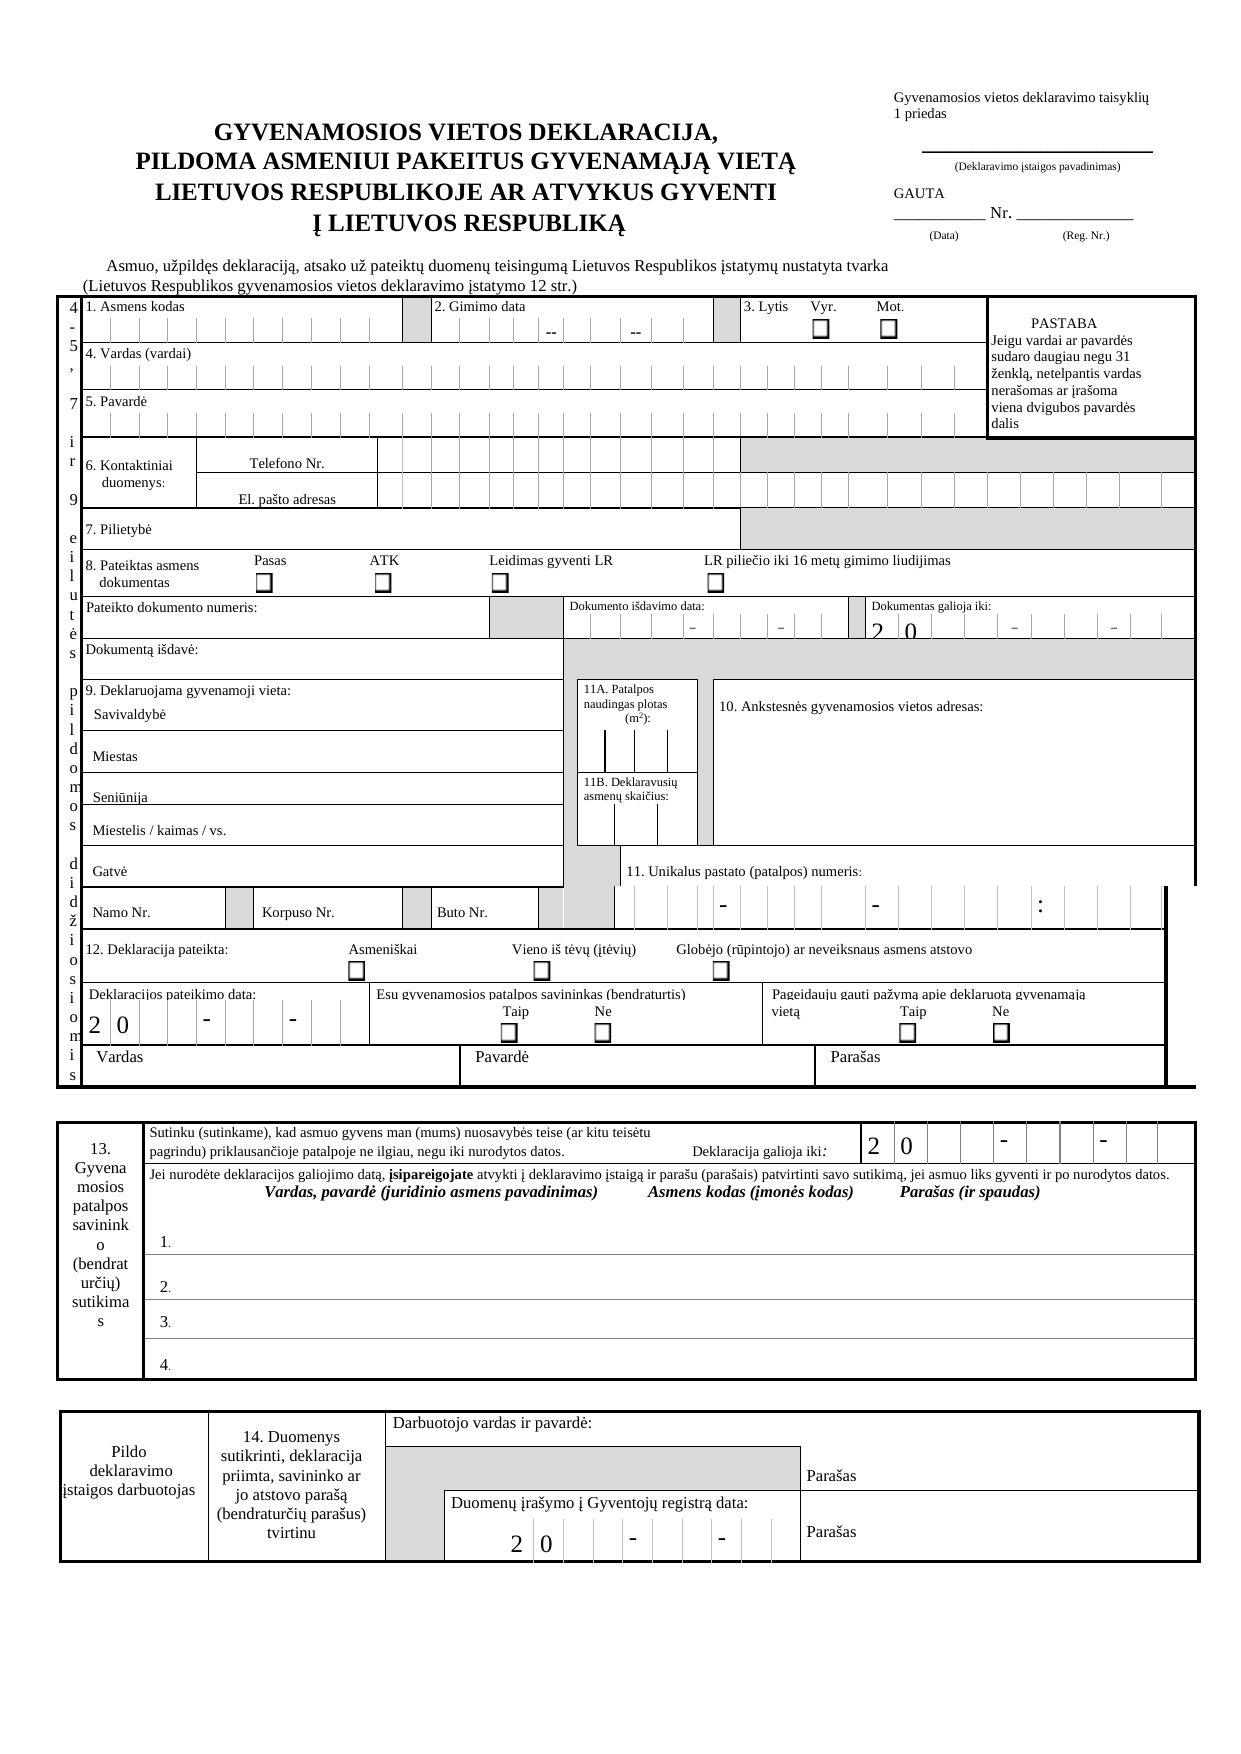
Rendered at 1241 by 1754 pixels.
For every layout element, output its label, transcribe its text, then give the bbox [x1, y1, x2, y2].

table_cell -- [621, 318, 651, 342]
table_cell [741, 614, 767, 638]
table_cell 0 [111, 1000, 139, 1044]
table_cell [965, 886, 997, 928]
table_cell [795, 413, 821, 436]
table_cell [922, 473, 954, 507]
table_cell [140, 413, 167, 436]
table_cell [226, 366, 253, 389]
table_cell 10. Ankstesnės gyvenamosios vietos adresas: [714, 680, 1194, 730]
table_cell [564, 366, 590, 389]
table_cell [888, 413, 921, 436]
table_cell [111, 318, 139, 342]
table_cell [514, 438, 538, 472]
table_cell [635, 886, 667, 928]
table_cell [539, 473, 563, 507]
table_cell [652, 318, 683, 342]
table_cell [714, 730, 1194, 772]
table_cell 3. [145, 1300, 1194, 1328]
table_cell [888, 473, 921, 507]
table_cell [621, 438, 651, 472]
table_header 3. Lytis Vyr. Mot. [741, 298, 986, 342]
table_cell -- [539, 318, 563, 342]
table_cell [254, 318, 282, 342]
table_cell [445, 1519, 474, 1560]
table_cell [801, 1491, 1197, 1519]
table_cell 4. [145, 1339, 1194, 1378]
table_cell [1162, 473, 1194, 507]
table_header Pildo deklaravimo įstaigos darbuotojas [62, 1413, 208, 1560]
table_cell Vardas [83, 1046, 459, 1085]
table_cell [1027, 1124, 1059, 1162]
table_cell [283, 366, 311, 389]
table_cell 12. Deklaracija pateikta: Asmeniškai Vieno iš tėvų (įtėvių) Globėjo (rūpintojo) ar neveiksnaus asmens atstovo [83, 930, 1164, 959]
table_cell [928, 1124, 960, 1162]
table_cell [312, 1000, 340, 1044]
table_cell [652, 438, 683, 472]
table_cell Pasas [254, 550, 369, 596]
table_cell [370, 413, 402, 436]
table_cell [1158, 1124, 1194, 1162]
table_cell [539, 888, 563, 928]
table_cell 11B. Deklaravusių asmenų skaičius: [578, 773, 697, 804]
table_cell [698, 772, 713, 804]
table_cell - [994, 1124, 1026, 1162]
table_cell [741, 413, 767, 436]
table_cell [145, 1328, 1194, 1338]
table_cell Miestelis / kaimas / vs. [83, 805, 563, 845]
table_cell [1131, 886, 1161, 928]
table_cell [514, 366, 538, 389]
table_cell [460, 438, 489, 472]
table_cell Deklaracijos pateikimo data: [83, 983, 369, 1000]
table_cell [658, 804, 697, 845]
table_cell [403, 473, 431, 507]
table_cell [460, 413, 489, 436]
table_cell [652, 614, 683, 638]
table_header GYVENAMOSIOS VIETOS DEKLARACIJA, PILDOMA ASMENIUI PAKEITUS GYVENAMĄJĄ VIETĄ LIETUVOS RESPUBLIKOJE AR ATVYKUS GYVENTI Į LIETUVOS RESPUBLIKĄ [56, 89, 882, 242]
table_cell [684, 366, 713, 389]
table_cell 0 [534, 1519, 563, 1560]
table_cell [341, 318, 369, 342]
table_cell [714, 438, 740, 472]
table_cell [822, 473, 848, 507]
table_cell [652, 473, 683, 507]
table_cell 0 [895, 1124, 927, 1162]
table_cell [226, 1000, 253, 1044]
table_cell Sutinku (sutinkame), kad asmuo gyvens man (mums) nuosavybės teise (ar kitu teisėtu pagrindu) priklausančioje patalpoje ne ilgiau, negu iki nurodytos datos. Deklaracija galioja iki: [145, 1124, 860, 1162]
table_cell [652, 366, 683, 389]
table_cell [490, 366, 513, 389]
table_cell [432, 413, 459, 436]
table_cell Leidimas gyventi LR LR piliečio iki 16 metų gimimo liudijimas [489, 550, 1194, 596]
table_cell [460, 473, 489, 507]
table_cell - [714, 886, 740, 928]
table_cell [795, 886, 821, 928]
table_cell [714, 614, 740, 638]
table_cell [621, 366, 651, 389]
table_cell ATK [369, 550, 489, 596]
table_cell [1162, 614, 1194, 638]
table_cell [386, 1519, 415, 1560]
table_cell [849, 413, 887, 436]
table_cell [111, 413, 139, 436]
table_cell [768, 473, 794, 507]
table_cell [58, 1089, 1196, 1121]
table_cell 2 [83, 1000, 110, 1044]
table_header 1. Asmens kodas [83, 298, 402, 318]
table_cell [370, 318, 402, 342]
table_cell [490, 473, 513, 507]
table_cell [668, 730, 697, 772]
table_cell [168, 413, 196, 436]
table_cell [564, 679, 577, 730]
table_cell [768, 413, 794, 436]
table_cell [490, 413, 513, 436]
table_cell [514, 413, 538, 436]
table_cell [283, 318, 311, 342]
table_cell [591, 438, 620, 472]
table_cell Seniūnija [83, 773, 563, 804]
table_cell Gatvė [83, 846, 563, 886]
table_cell [698, 886, 713, 928]
table_header Darbuotojo vardas ir pavardė: [386, 1413, 1197, 1446]
table_cell [888, 366, 921, 389]
table_cell 13. Gyvenamosios patalpos savininko (bendraturčių) sutikimas [59, 1124, 142, 1378]
table_cell Dokumentą išdavė: [83, 639, 563, 679]
table_cell [564, 318, 590, 342]
table_header 2. Gimimo data [432, 298, 713, 318]
table_cell [432, 318, 459, 342]
table_cell [795, 614, 821, 638]
table_cell 7. Pilietybė [83, 509, 740, 549]
text (Lietuvos Respublikos gyvenamosios vietos deklaravimo įstatymo 12 str.) [83, 275, 1181, 294]
table_cell 0 [899, 614, 931, 638]
table_cell [621, 473, 651, 507]
table_cell [742, 1519, 771, 1560]
table_cell [621, 413, 651, 436]
table_cell [741, 508, 1194, 549]
table_cell [539, 438, 563, 472]
table_cell [312, 366, 340, 389]
table_cell [539, 413, 563, 436]
table_cell Jei nurodėte deklaracijos galiojimo datą, įsipareigojate atvykti į deklaravimo įstaigą ir parašu (parašais) patvirtinti savo sutikimą, jei asmuo liks gyventi ir po nurodytos datos. Vardas, pavardė (juridinio asmens pavadinimas) Asmens kodas (įmonės kodas) Parašas (ir spaudas) [145, 1164, 1194, 1224]
table_cell [514, 318, 538, 342]
table_cell [564, 639, 1194, 679]
table_cell [932, 614, 964, 638]
table_cell [197, 318, 225, 342]
table_cell Pageidauju gauti pažymą apie deklaruotą gyvenamąją [763, 983, 1164, 1000]
table_cell [741, 366, 767, 389]
table_cell [564, 845, 578, 886]
table_cell [415, 1490, 444, 1519]
table_cell [514, 473, 538, 507]
table_cell [955, 366, 986, 389]
table_header 14. Duomenys sutikrinti, deklaracija priimta, savininko ar jo atstovo parašą (bendraturčių parašus) tvirtinu [209, 1413, 385, 1560]
table_cell [415, 1519, 444, 1560]
table_cell [341, 413, 369, 436]
table_cell [714, 413, 740, 436]
table_cell [998, 886, 1031, 928]
table_cell [1065, 614, 1097, 638]
table_cell [564, 473, 590, 507]
table_header [714, 298, 740, 342]
table_cell [386, 1490, 415, 1519]
table_cell [795, 473, 821, 507]
table_cell [578, 730, 604, 772]
table_cell [621, 614, 651, 638]
table_cell [254, 1000, 282, 1044]
table_cell - [712, 1519, 741, 1560]
table_cell [615, 804, 657, 845]
table_header 4-5, 7 ir 9 eilutės pildomos didžiosiomis raidėmis [59, 298, 80, 1085]
text Asmuo, užpildęs deklaraciją, atsako už pateiktų duomenų teisingumą Lietuvos Respublikos įstatymų nustatyta tvarka [83, 256, 1181, 275]
table_cell [932, 886, 964, 928]
table_cell [635, 730, 667, 772]
table_cell [698, 679, 713, 730]
table_cell [684, 473, 713, 507]
table_cell [822, 886, 865, 928]
table_cell Korpuso Nr. [254, 888, 402, 928]
table_cell 4. Vardas (vardai) [83, 343, 986, 366]
table_cell - [197, 1000, 225, 1044]
table_cell [849, 597, 865, 638]
table_header PASTABA Jeigu vardai ar pavardės sudaro daugiau negu 31 ženklą, netelpantis vardas nerašomas ar įrašoma viena dvigubos pavardės dalis [989, 298, 1194, 436]
table_cell [341, 1000, 369, 1044]
table_cell 11. Unikalus pastato (patalpos) numeris: [621, 846, 1194, 886]
table_cell [961, 1124, 993, 1162]
table_cell [403, 413, 431, 436]
table_cell 11A. Patalpos naudingas plotas (m2): [578, 680, 697, 730]
table_cell [849, 473, 887, 507]
table_cell [1032, 614, 1064, 638]
table_cell [83, 366, 110, 389]
table_cell [578, 804, 614, 845]
table_cell [822, 366, 848, 389]
table_cell [591, 366, 620, 389]
table_cell Pateikto dokumento numeris: [83, 597, 489, 638]
table_cell [145, 1255, 1194, 1269]
table_cell _ [768, 614, 794, 638]
table_cell Miestas [83, 731, 563, 772]
table_cell [378, 438, 402, 472]
table_cell [386, 1447, 800, 1490]
table_cell Taip Ne [370, 1000, 762, 1044]
table_cell [955, 413, 986, 436]
table_cell [140, 318, 167, 342]
table_cell [432, 438, 459, 472]
table_cell [83, 959, 1164, 982]
table_cell 2 [866, 614, 898, 638]
table_cell - [1094, 1124, 1126, 1162]
table_cell [822, 413, 848, 436]
table_cell - [623, 1519, 652, 1560]
table_cell 2 [504, 1519, 533, 1560]
table_cell [168, 366, 196, 389]
table_cell 1. [145, 1224, 1194, 1254]
table_cell [899, 886, 931, 928]
table_cell 9. Deklaruojama gyvenamoji vieta: Savivaldybė [83, 680, 563, 730]
table_cell Duomenų įrašymo į Gyventojų registrą data: [445, 1491, 800, 1519]
table_cell [772, 1519, 800, 1560]
table_cell [741, 886, 767, 928]
table_cell [1065, 886, 1097, 928]
table_cell [226, 413, 253, 436]
table_cell Esu gyvenamosios patalpos savininkas (bendraturtis) [370, 983, 762, 1000]
table_cell Pavardė [461, 1046, 814, 1085]
table_cell [539, 366, 563, 389]
table_cell [312, 318, 340, 342]
table_cell [822, 614, 848, 638]
table_cell [578, 846, 620, 886]
table_cell Telefono Nr. [197, 438, 377, 472]
table_cell [564, 772, 577, 804]
table_cell [140, 366, 167, 389]
table_header [403, 298, 431, 342]
table_cell [714, 366, 740, 389]
table_cell [922, 413, 954, 436]
table_cell [564, 804, 577, 845]
table_cell [403, 888, 431, 928]
table_cell [1061, 1124, 1093, 1162]
table_cell [168, 318, 196, 342]
table_cell [564, 730, 577, 772]
table_cell _ [1098, 614, 1130, 638]
table_cell [652, 413, 683, 436]
table_cell [591, 318, 620, 342]
table_cell : [1032, 886, 1064, 928]
table_cell [403, 366, 431, 389]
table_cell [564, 438, 590, 472]
table_cell [312, 413, 340, 436]
table_cell [849, 366, 887, 389]
table_cell [197, 413, 225, 436]
table_cell [490, 438, 513, 472]
table_cell 8. Pateiktas asmens dokumentas [83, 550, 254, 596]
table_cell [965, 614, 997, 638]
table_cell [83, 318, 110, 342]
table_cell [254, 366, 282, 389]
table_cell Dokumento išdavimo data: [564, 597, 848, 614]
table_cell [768, 886, 794, 928]
table_cell Parašas [801, 1519, 1197, 1560]
table_cell [460, 366, 489, 389]
table_cell [378, 473, 402, 507]
table_cell [254, 413, 282, 436]
table_cell [111, 366, 139, 389]
table_cell - [283, 1000, 311, 1044]
table_cell _ [684, 614, 713, 638]
table_cell [490, 318, 513, 342]
table_cell [168, 1000, 196, 1044]
table_cell [403, 438, 431, 472]
table_cell [283, 413, 311, 436]
table_cell Parašas [801, 1446, 1197, 1490]
table_cell Parašas [816, 1046, 1164, 1085]
table_cell [653, 1519, 682, 1560]
table_cell [594, 1519, 622, 1560]
table_cell [1021, 473, 1053, 507]
table_cell [591, 614, 620, 638]
table_cell vietą Taip Ne [763, 1000, 1164, 1044]
table_cell 6. Kontaktiniai duomenys: [83, 438, 196, 507]
table_cell [714, 473, 740, 507]
table_cell [432, 366, 459, 389]
table_cell [226, 318, 253, 342]
table_cell 2 [862, 1124, 894, 1162]
table_cell [768, 366, 794, 389]
table_cell [591, 413, 620, 436]
table_cell [1131, 614, 1161, 638]
table_cell [197, 366, 225, 389]
table_cell Buto Nr. [432, 888, 538, 928]
table_cell 5. Pavardė [83, 390, 986, 413]
table_cell [341, 366, 369, 389]
table_cell [684, 413, 713, 436]
table_cell Namo Nr. [83, 888, 225, 928]
table_cell [1120, 473, 1161, 507]
table_cell [714, 772, 1194, 804]
table_cell - [866, 886, 898, 928]
table_cell [606, 730, 634, 772]
table_cell El. pašto adresas [197, 473, 377, 507]
table_cell [370, 366, 402, 389]
table_cell [474, 1519, 504, 1560]
table_cell [684, 318, 713, 342]
table_cell [795, 366, 821, 389]
table_cell [698, 804, 713, 845]
table_cell _ [998, 614, 1031, 638]
table_cell [460, 318, 489, 342]
table_cell [955, 473, 987, 507]
table_cell [591, 473, 620, 507]
table_cell [490, 597, 563, 638]
table_cell [1127, 1124, 1157, 1162]
table_cell [1054, 473, 1086, 507]
table_cell [683, 1519, 711, 1560]
table_header Gyvenamosios vietos deklaravimo taisyklių 1 priedas _____________________________________ (Deklaravimo įstaigos pavadinimas) GAUTA ___________ Nr. ______________ (Data) (Reg. Nr.) [883, 89, 1192, 242]
table_cell [668, 886, 697, 928]
table_cell [564, 1519, 593, 1560]
table_cell [988, 473, 1020, 507]
table_cell [140, 1000, 167, 1044]
table_cell Dokumentas galioja iki: [866, 597, 1194, 614]
table_cell [226, 888, 253, 928]
table_cell [432, 473, 459, 507]
table_cell [741, 438, 1194, 472]
table_cell [83, 413, 110, 436]
table_cell [1098, 886, 1130, 928]
table_cell [564, 413, 590, 436]
table_cell [564, 886, 614, 928]
table_cell [698, 730, 713, 772]
table_cell 2. [145, 1269, 1194, 1299]
table_cell [1087, 473, 1119, 507]
table_cell [741, 473, 767, 507]
table_cell [564, 614, 590, 638]
table_cell [922, 366, 954, 389]
table_cell [684, 438, 713, 472]
table_cell [615, 886, 634, 928]
table_cell [714, 804, 1194, 845]
